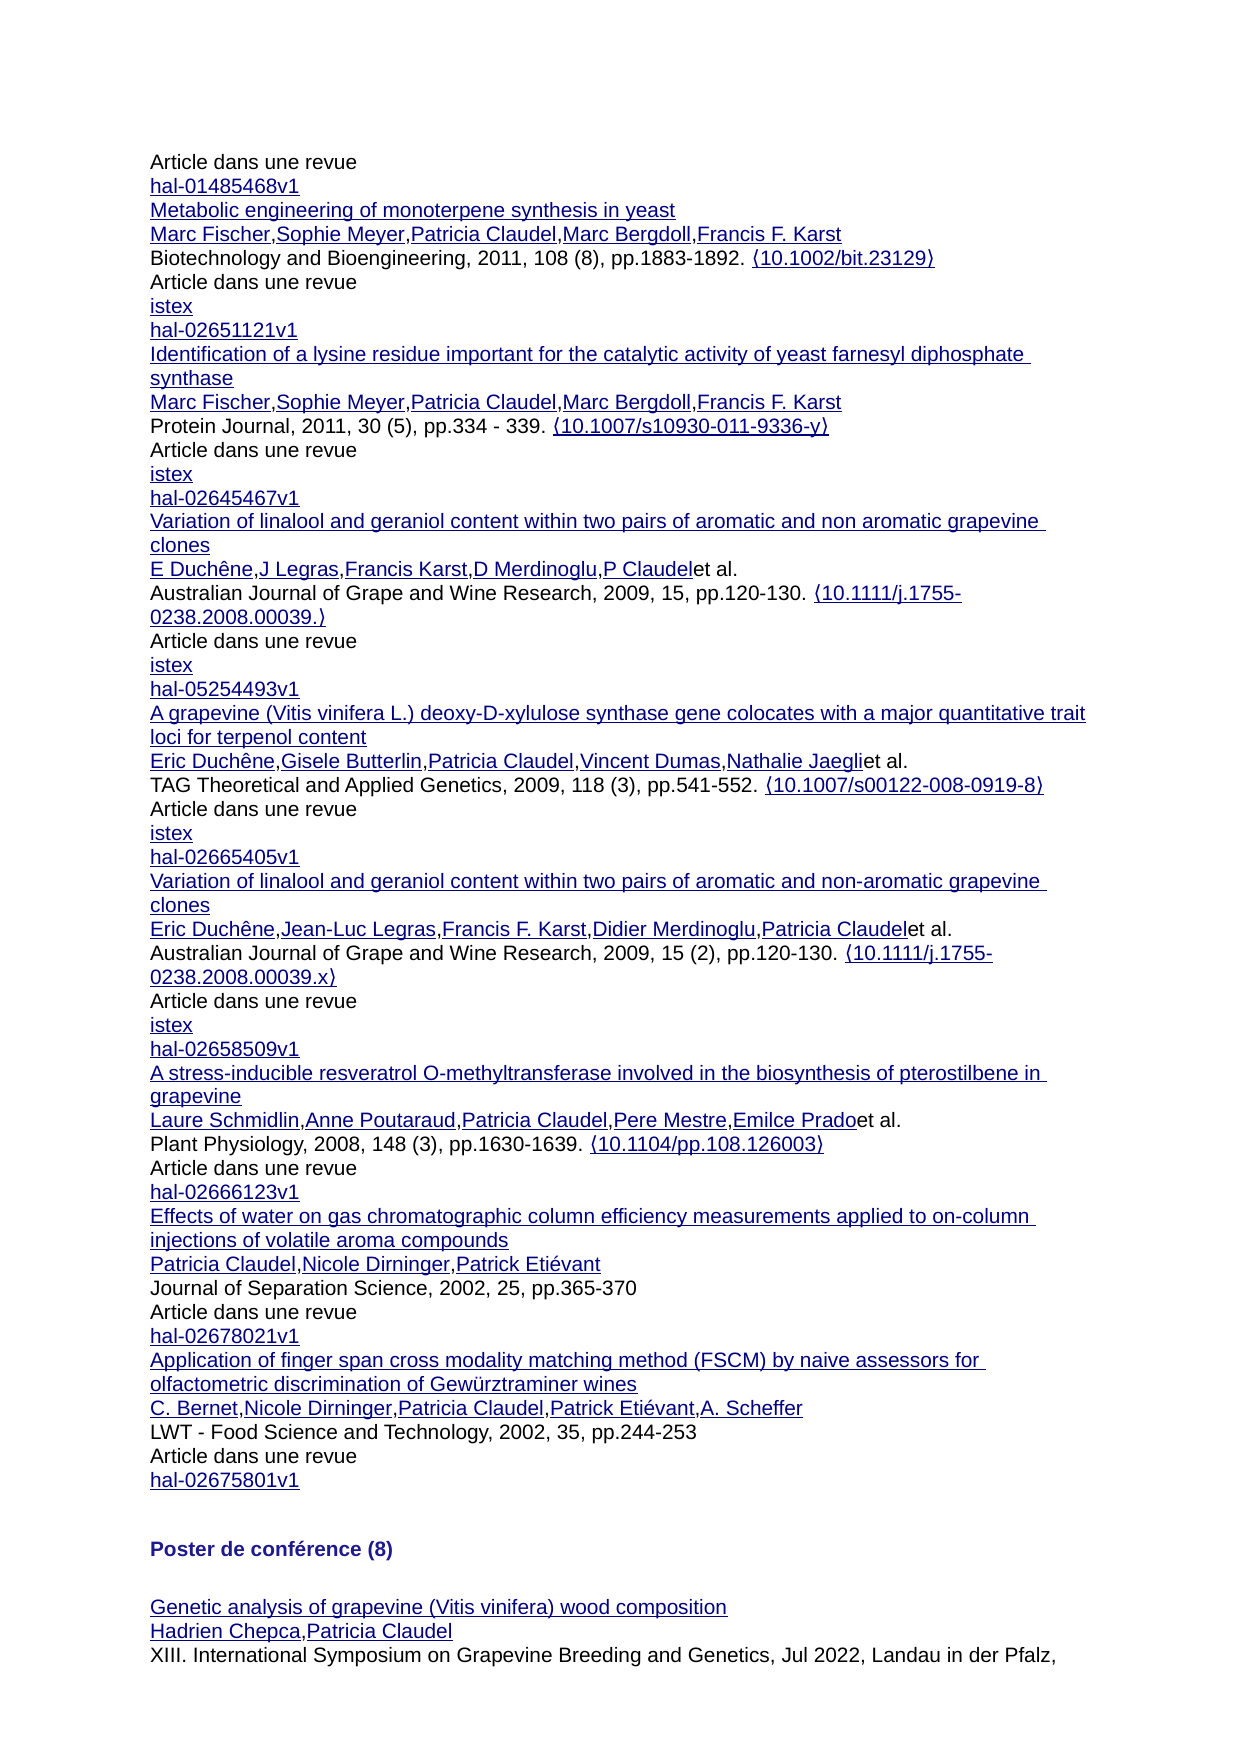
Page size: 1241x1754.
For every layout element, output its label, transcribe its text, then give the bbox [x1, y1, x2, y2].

table_cell Effects of water on gas chromatographic column efficiency measurements applied to on-column injections of volatile aroma compounds Patricia Claudel,Nicole Dirninger,Patrick Etiévant Journal of Separation Science, 2002, 25, pp.365-370 Article dans une revue hal-02678021v1 [150, 1204, 1090, 1348]
subtitle Poster de conférence (8) [150, 1536, 1090, 1560]
table_cell Identification of a lysine residue important for the catalytic activity of yeast farnesyl diphosphate synthase Marc Fischer,Sophie Meyer,Patricia Claudel,Marc Bergdoll,Francis F. Karst Protein Journal, 2011, 30 (5), pp.334 - 339. ⟨10.1007/s10930-011-9336-y⟩ Article dans une revue istex hal-02645467v1 [150, 342, 1090, 509]
table_cell A grapevine (Vitis vinifera L.) deoxy-D-xylulose synthase gene colocates with a major quantitative trait loci for terpenol content Eric Duchêne,Gisele Butterlin,Patricia Claudel,Vincent Dumas,Nathalie Jaegliet al. TAG Theoretical and Applied Genetics, 2009, 118 (3), pp.541-552. ⟨10.1007/s00122-008-0919-8⟩ Article dans une revue istex hal-02665405v1 [150, 701, 1090, 869]
table_header Genetic analysis of grapevine (Vitis vinifera) wood composition Hadrien Chepca,Patricia Claudel XIII. International Symposium on Grapevine Breeding and Genetics, Jul 2022, Landau in der Pfalz, [150, 1595, 1090, 1667]
table_cell Application of finger span cross modality matching method (FSCM) by naive assessors for olfactometric discrimination of Gewürztraminer wines C. Bernet,Nicole Dirninger,Patricia Claudel,Patrick Etiévant,A. Scheffer LWT - Food Science and Technology, 2002, 35, pp.244-253 Article dans une revue hal-02675801v1 [150, 1348, 1090, 1492]
table_cell Variation of linalool and geraniol content within two pairs of aromatic and non aromatic grapevine clones E Duchêne,J Legras,Francis Karst,D Merdinoglu,P Claudelet al. Australian Journal of Grape and Wine Research, 2009, 15, pp.120-130. ⟨10.1111/j.1755-0238.2008.00039.⟩ Article dans une revue istex hal-05254493v1 [150, 509, 1090, 701]
table_cell Variation of linalool and geraniol content within two pairs of aromatic and non-aromatic grapevine clones Eric Duchêne,Jean-Luc Legras,Francis F. Karst,Didier Merdinoglu,Patricia Claudelet al. Australian Journal of Grape and Wine Research, 2009, 15 (2), pp.120-130. ⟨10.1111/j.1755-0238.2008.00039.x⟩ Article dans une revue istex hal-02658509v1 [150, 869, 1090, 1060]
table_cell Metabolic engineering of monoterpene synthesis in yeast Marc Fischer,Sophie Meyer,Patricia Claudel,Marc Bergdoll,Francis F. Karst Biotechnology and Bioengineering, 2011, 108 (8), pp.1883-1892. ⟨10.1002/bit.23129⟩ Article dans une revue istex hal-02651121v1 [150, 198, 1090, 342]
table_cell Article dans une revue hal-01485468v1 [150, 150, 1090, 198]
table_cell A stress-inducible resveratrol O-methyltransferase involved in the biosynthesis of pterostilbene in grapevine Laure Schmidlin,Anne Poutaraud,Patricia Claudel,Pere Mestre,Emilce Pradoet al. Plant Physiology, 2008, 148 (3), pp.1630-1639. ⟨10.1104/pp.108.126003⟩ Article dans une revue hal-02666123v1 [150, 1060, 1090, 1204]
